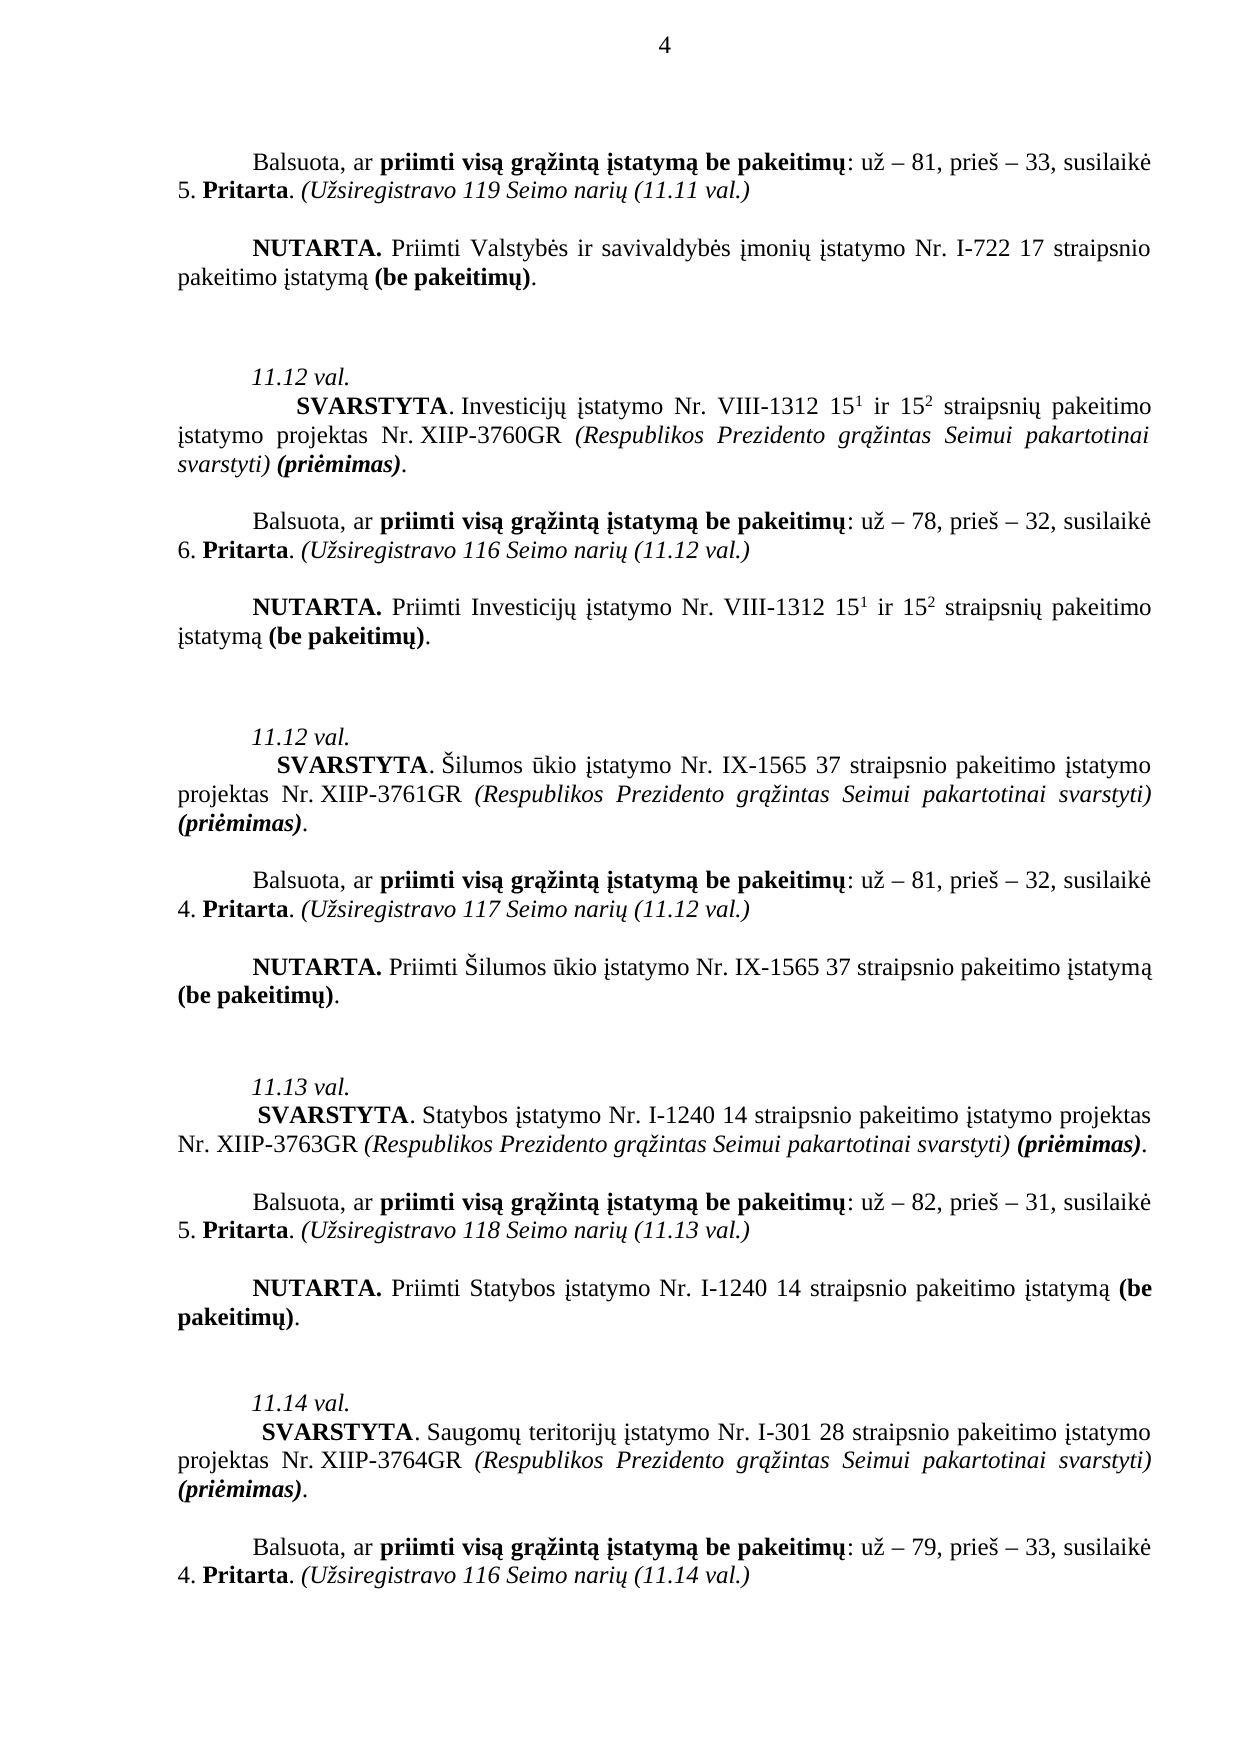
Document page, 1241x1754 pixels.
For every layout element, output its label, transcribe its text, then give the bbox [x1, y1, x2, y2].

text Balsuota, ar priimti visą grąžintą įstatymą be pakeitimų: už – 81, prieš – 33, susilaikė 5. Pritarta. (Užsiregistravo 119 Seimo narių (11.11 val.) [177, 147, 1152, 204]
text 11.12 val. [177, 362, 1152, 391]
text 11.14 val. [177, 1388, 1152, 1417]
text 11.13 val. [177, 1072, 1152, 1100]
text SVARSTYTA. Statybos įstatymo Nr. I-1240 14 straipsnio pakeitimo įstatymo projektas Nr. XIIP-3763GR (Respublikos Prezidento grąžintas Seimui pakartotinai svarstyti) (priėmimas). [177, 1100, 1152, 1158]
text Balsuota, ar priimti visą grąžintą įstatymą be pakeitimų: už – 81, prieš – 32, susilaikė 4. Pritarta. (Užsiregistravo 117 Seimo narių (11.12 val.) [177, 866, 1152, 923]
text NUTARTA. Priimti Statybos įstatymo Nr. I-1240 14 straipsnio pakeitimo įstatymą (be pakeitimų). [177, 1273, 1152, 1330]
text SVARSTYTA. Investicijų įstatymo Nr. VIII-1312 151 ir 152 straipsnių pakeitimo įstatymo projektas Nr. XIIP-3760GR (Respublikos Prezidento grąžintas Seimui pakartotinai svarstyti) (priėmimas). [177, 391, 1152, 477]
text NUTARTA. Priimti Šilumos ūkio įstatymo Nr. IX-1565 37 straipsnio pakeitimo įstatymą (be pakeitimų). [177, 952, 1152, 1009]
text NUTARTA. Priimti Valstybės ir savivaldybės įmonių įstatymo Nr. I-722 17 straipsnio pakeitimo įstatymą (be pakeitimų). [177, 233, 1152, 291]
text SVARSTYTA. Saugomų teritorijų įstatymo Nr. I-301 28 straipsnio pakeitimo įstatymo projektas Nr. XIIP-3764GR (Respublikos Prezidento grąžintas Seimui pakartotinai svarstyti) (priėmimas). [177, 1417, 1152, 1503]
text Balsuota, ar priimti visą grąžintą įstatymą be pakeitimų: už – 82, prieš – 31, susilaikė 5. Pritarta. (Užsiregistravo 118 Seimo narių (11.13 val.) [177, 1187, 1152, 1244]
text NUTARTA. Priimti Investicijų įstatymo Nr. VIII-1312 151 ir 152 straipsnių pakeitimo įstatymą (be pakeitimų). [177, 592, 1152, 650]
text 11.12 val. [177, 722, 1152, 751]
text Balsuota, ar priimti visą grąžintą įstatymą be pakeitimų: už – 78, prieš – 32, susilaikė 6. Pritarta. (Užsiregistravo 116 Seimo narių (11.12 val.) [177, 506, 1152, 564]
text SVARSTYTA. Šilumos ūkio įstatymo Nr. IX-1565 37 straipsnio pakeitimo įstatymo projektas Nr. XIIP-3761GR (Respublikos Prezidento grąžintas Seimui pakartotinai svarstyti) (priėmimas). [177, 751, 1152, 837]
text Balsuota, ar priimti visą grąžintą įstatymą be pakeitimų: už – 79, prieš – 33, susilaikė 4. Pritarta. (Užsiregistravo 116 Seimo narių (11.14 val.) [177, 1532, 1152, 1589]
